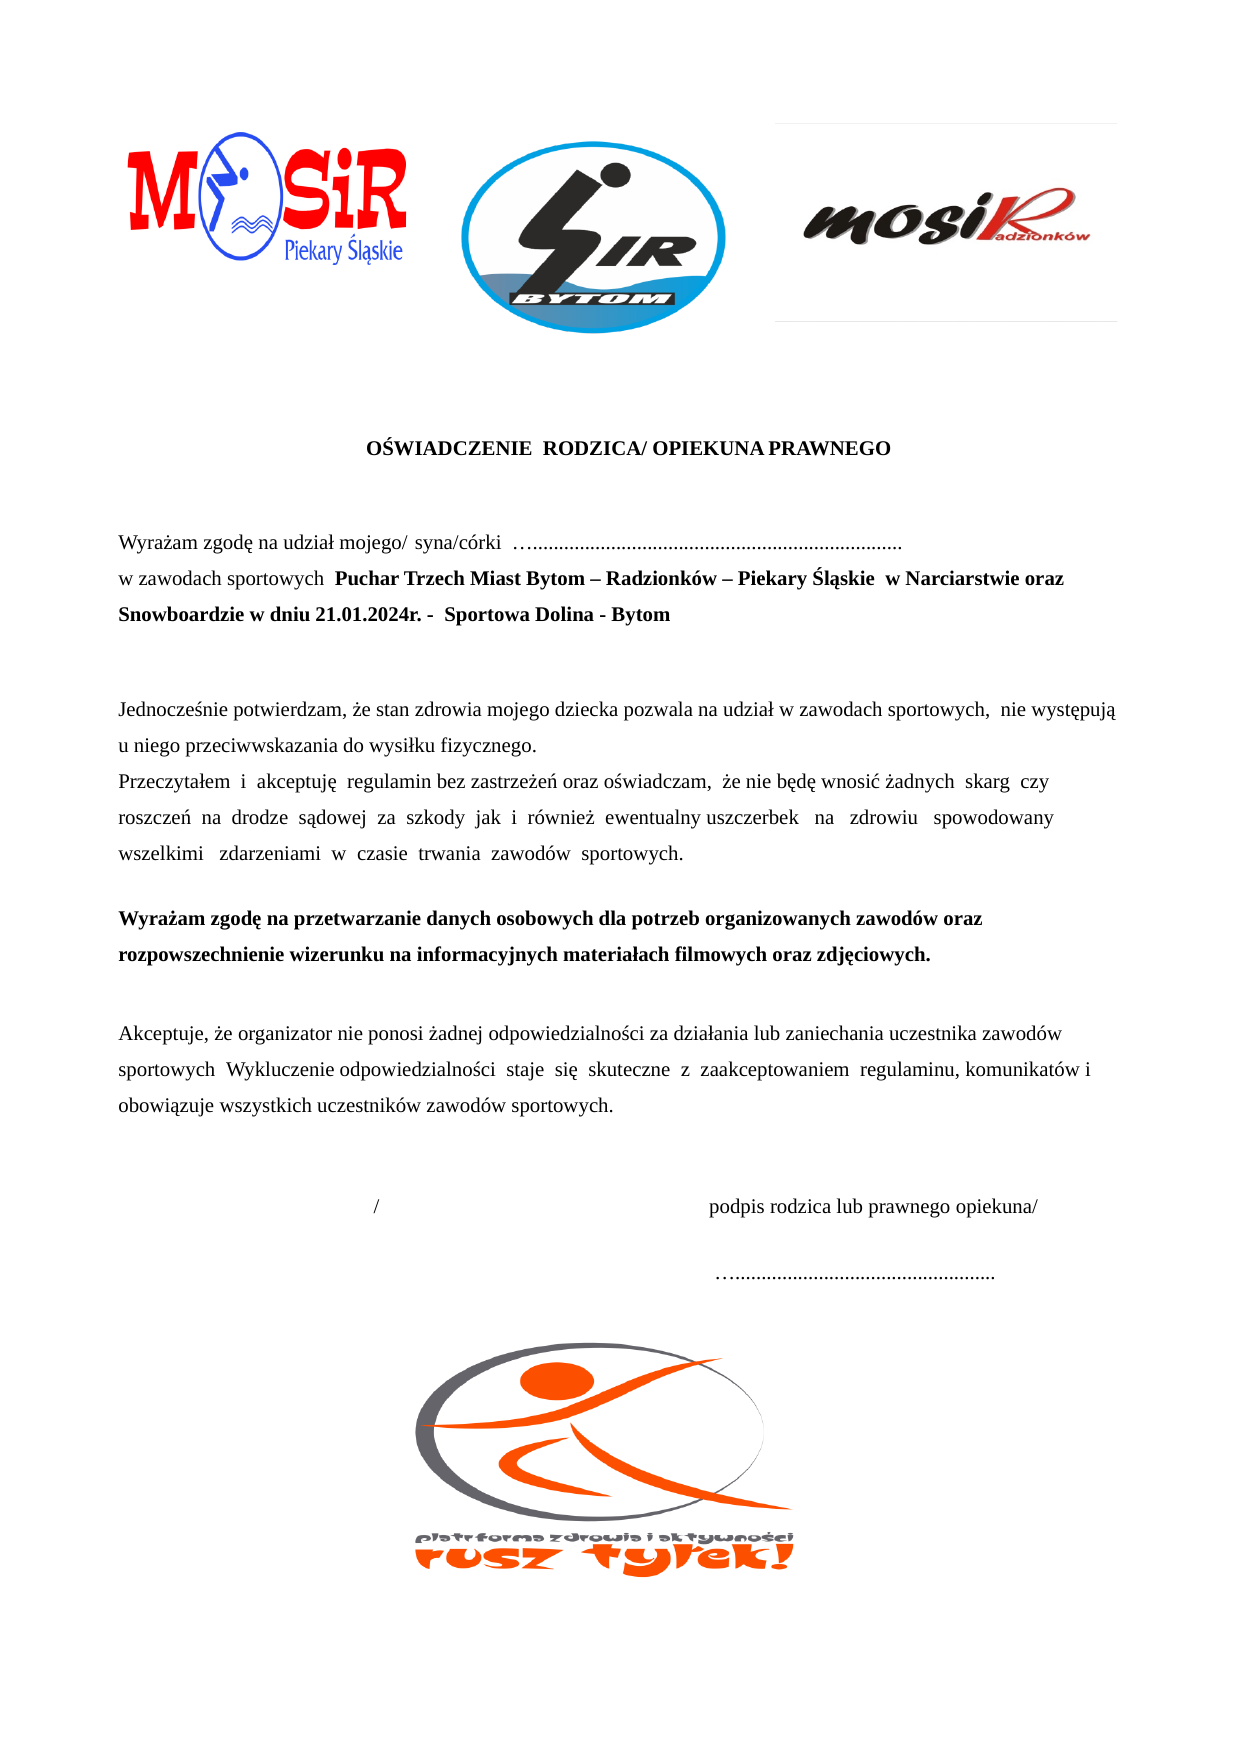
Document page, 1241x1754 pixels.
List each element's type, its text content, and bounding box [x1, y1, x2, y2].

text ….................................................. [118, 1259, 1122, 1284]
text OŚWIADCZENIE RODZICA/ OPIEKUNA PRAWNEGO [118, 436, 1122, 460]
text Akceptuje, że organizator nie ponosi żadnej odpowiedzialności za działania lub zaniechania uczestnika zawodów sportowych Wykluczenie odpowiedzialności staje się skuteczne z zaakceptowaniem regulaminu, komunikatów i obowiązuje wszystkich uczestników zawodów sportowych. [118, 1021, 1122, 1117]
text Jednocześnie potwierdzam, że stan zdrowia mojego dziecka pozwala na udział w zawodach sportowych, nie występują u niego przeciwwskazania do wysiłku fizycznego. Przeczytałem i akceptuję regulamin bez zastrzeżeń oraz oświadczam, że nie będę wnosić żadnych skarg czy roszczeń na drodze sądowej za szkody jak i również ewentualny uszczerbek na zdrowiu spowodowany wszelkimi zdarzeniami w czasie trwania zawodów sportowych. [118, 696, 1122, 865]
text Wyrażam zgodę na przetwarzanie danych osobowych dla potrzeb organizowanych zawodów oraz rozpowszechnienie wizerunku na informacyjnych materiałach filmowych oraz zdjęciowych. [118, 906, 1122, 966]
text Wyrażam zgodę na udział mojego/ syna/córki …....................................................................... w zawodach sportowych Puchar Trzech Miast Bytom – Radzionków – Piekary Śląskie w Narciarstwie oraz Snowboardzie w dniu 21.01.2024r. - Sportowa Dolina - Bytom [118, 530, 1122, 626]
text / podpis rodzica lub prawnego opiekuna/ [118, 1194, 1122, 1218]
